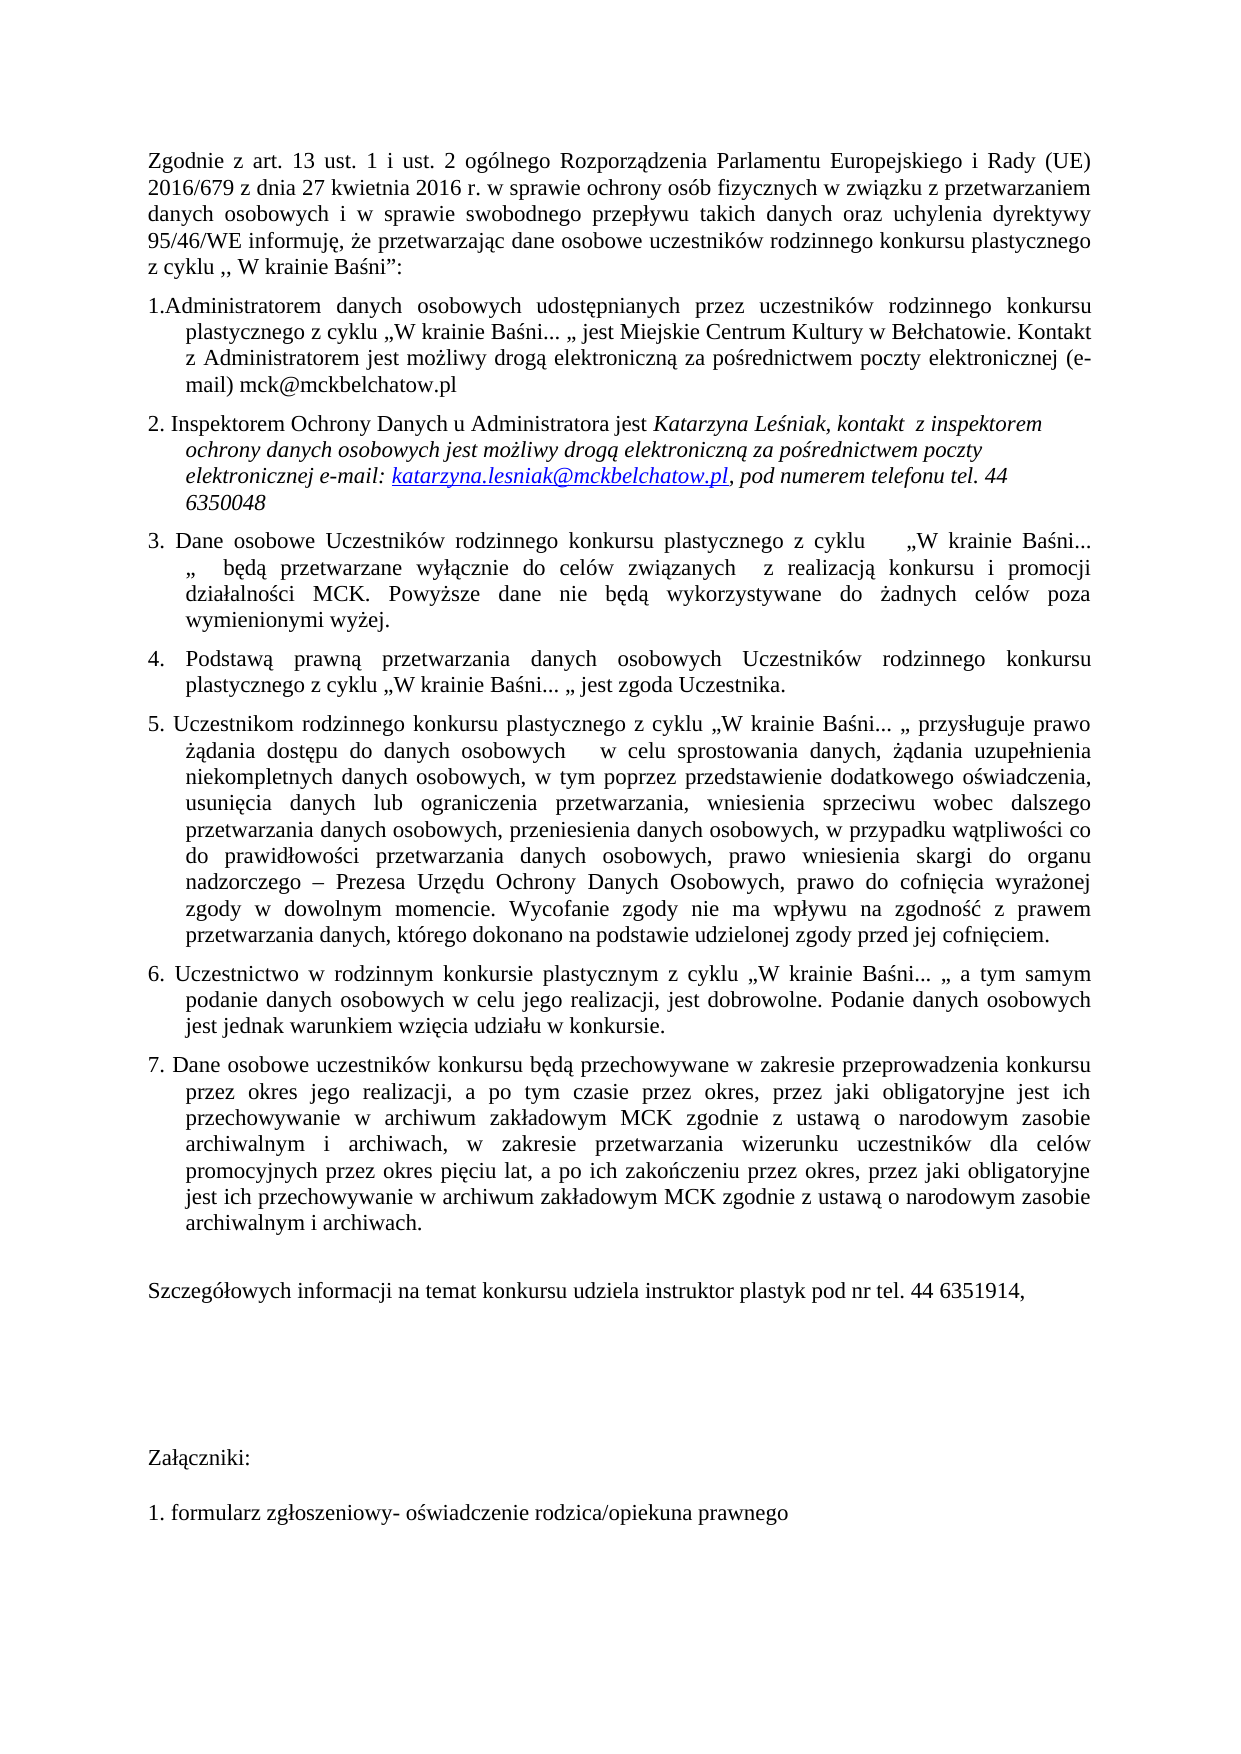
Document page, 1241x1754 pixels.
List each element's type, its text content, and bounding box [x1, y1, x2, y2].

text 6. Uczestnictwo w rodzinnym konkursie plastycznym z cyklu „W krainie Baśni... „ a tym samym podanie danych osobowych w celu jego realizacji, jest dobrowolne. Podanie danych osobowych jest jednak warunkiem wzięcia udziału w konkursie. [148, 960, 1093, 1039]
text 3. Dane osobowe Uczestników rodzinnego konkursu plastycznego z cyklu „W krainie Baśni... „ będą przetwarzane wyłącznie do celów związanych z realizacją konkursu i promocji działalności MCK. Powyższe dane nie będą wykorzystywane do żadnych celów poza wymienionymi wyżej. [148, 527, 1093, 633]
text 1. formularz zgłoszeniowy- oświadczenie rodzica/opiekuna prawnego [148, 1499, 1093, 1526]
text 5. Uczestnikom rodzinnego konkursu plastycznego z cyklu „W krainie Baśni... „ przysługuje prawo żądania dostępu do danych osobowych w celu sprostowania danych, żądania uzupełnienia niekompletnych danych osobowych, w tym poprzez przedstawienie dodatkowego oświadczenia, usunięcia danych lub ograniczenia przetwarzania, wniesienia sprzeciwu wobec dalszego przetwarzania danych osobowych, przeniesienia danych osobowych, w przypadku wątpliwości co do prawidłowości przetwarzania danych osobowych, prawo wniesienia skargi do organu nadzorczego – Prezesa Urzędu Ochrony Danych Osobowych, prawo do cofnięcia wyrażonej zgody w dowolnym momencie. Wycofanie zgody nie ma wpływu na zgodność z prawem przetwarzania danych, którego dokonano na podstawie udzielonej zgody przed jej cofnięciem. [148, 710, 1093, 947]
text 2. Inspektorem Ochrony Danych u Administratora jest Katarzyna Leśniak, kontakt z inspektorem ochrony danych osobowych jest możliwy drogą elektroniczną za pośrednictwem poczty elektronicznej e-mail: katarzyna.lesniak@mckbelchatow.pl, pod numerem telefonu tel. 44 6350048 [148, 409, 1093, 515]
text 7. Dane osobowe uczestników konkursu będą przechowywane w zakresie przeprowadzenia konkursu przez okres jego realizacji, a po tym czasie przez okres, przez jaki obligatoryjne jest ich przechowywanie w archiwum zakładowym MCK zgodnie z ustawą o narodowym zasobie archiwalnym i archiwach, w zakresie przetwarzania wizerunku uczestników dla celów promocyjnych przez okres pięciu lat, a po ich zakończeniu przez okres, przez jaki obligatoryjne jest ich przechowywanie w archiwum zakładowym MCK zgodnie z ustawą o narodowym zasobie archiwalnym i archiwach. [148, 1051, 1093, 1236]
text 4. Podstawą prawną przetwarzania danych osobowych Uczestników rodzinnego konkursu plastycznego z cyklu „W krainie Baśni... „ jest zgoda Uczestnika. [148, 645, 1093, 698]
text Szczegółowych informacji na temat konkursu udziela instruktor plastyk pod nr tel. 44 6351914, [148, 1277, 1093, 1304]
text Zgodnie z art. 13 ust. 1 i ust. 2 ogólnego Rozporządzenia Parlamentu Europejskiego i Rady (UE) 2016/679 z dnia 27 kwietnia 2016 r. w sprawie ochrony osób fizycznych w związku z przetwarzaniem danych osobowych i w sprawie swobodnego przepływu takich danych oraz uchylenia dyrektywy 95/46/WE informuję, że przetwarzając dane osobowe uczestników rodzinnego konkursu plastycznego z cyklu ,, W krainie Baśni”: [148, 148, 1093, 279]
text Załączniki: [148, 1444, 1093, 1470]
text 1.Administratorem danych osobowych udostępnianych przez uczestników rodzinnego konkursu plastycznego z cyklu „W krainie Baśni... „ jest Miejskie Centrum Kultury w Bełchatowie. Kontakt z Administratorem jest możliwy drogą elektroniczną za pośrednictwem poczty elektronicznej (e-mail) mck@mckbelchatow.pl [148, 292, 1093, 397]
